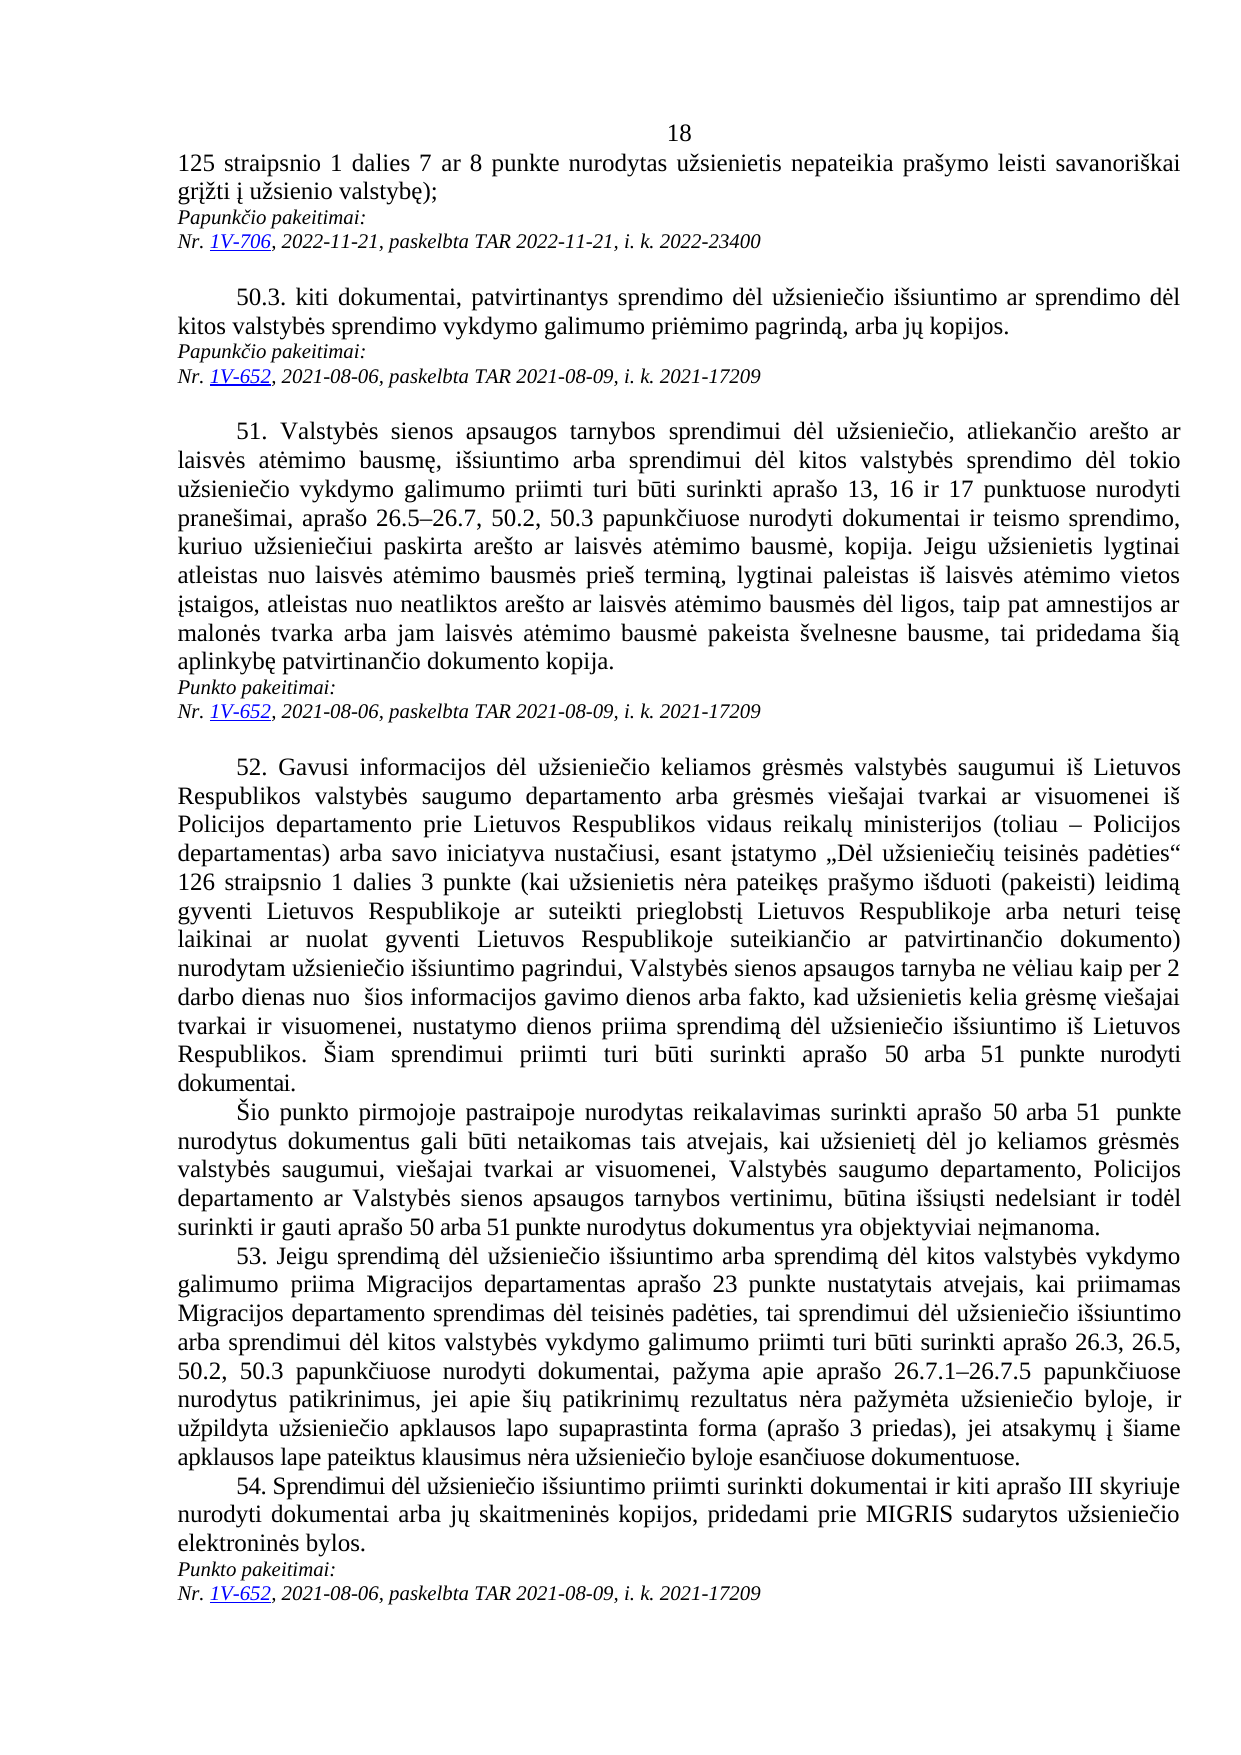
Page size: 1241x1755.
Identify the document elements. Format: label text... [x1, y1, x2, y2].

text Nr. 1V-652, 2021-08-06, paskelbta TAR 2021-08-09, i. k. 2021-17209 [177, 699, 1181, 723]
text Punkto pakeitimai: [177, 1557, 1181, 1581]
text Papunkčio pakeitimai: [177, 339, 1181, 363]
text Šio punkto pirmojoje pastraipoje nurodytas reikalavimas surinkti aprašo 50 arba 51 punkte nurodytus dokumentus gali būti netaikomas tais atvejais, kai užsienietį dėl jo keliamos grėsmės valstybės saugumui, viešajai tvarkai ar visuomenei, Valstybės saugumo departamento, Policijos departamento ar Valstybės sienos apsaugos tarnybos vertinimu, būtina išsiųsti nedelsiant ir todėl surinkti ir gauti aprašo 50 arba 51 punkte nurodytus dokumentus yra objektyviai neįmanoma. [177, 1097, 1181, 1241]
text 125 straipsnio 1 dalies 7 ar 8 punkte nurodytas užsienietis nepateikia prašymo leisti savanoriškai grįžti į užsienio valstybę); [177, 148, 1181, 205]
text 51. Valstybės sienos apsaugos tarnybos sprendimui dėl užsieniečio, atliekančio arešto ar laisvės atėmimo bausmę, išsiuntimo arba sprendimui dėl kitos valstybės sprendimo dėl tokio užsieniečio vykdymo galimumo priimti turi būti surinkti aprašo 13, 16 ir 17 punktuose nurodyti pranešimai, aprašo 26.5–26.7, 50.2, 50.3 papunkčiuose nurodyti dokumentai ir teismo sprendimo, kuriuo užsieniečiui paskirta arešto ar laisvės atėmimo bausmė, kopija. Jeigu užsienietis lygtinai atleistas nuo laisvės atėmimo bausmės prieš terminą, lygtinai paleistas iš laisvės atėmimo vietos įstaigos, atleistas nuo neatliktos arešto ar laisvės atėmimo bausmės dėl ligos, taip pat amnestijos ar malonės tvarka arba jam laisvės atėmimo bausmė pakeista švelnesne bausme, tai pridedama šią aplinkybę patvirtinančio dokumento kopija. [177, 416, 1181, 675]
text 54. Sprendimui dėl užsieniečio išsiuntimo priimti surinkti dokumentai ir kiti aprašo III skyriuje nurodyti dokumentai arba jų skaitmeninės kopijos, pridedami prie MIGRIS sudarytos užsieniečio elektroninės bylos. [177, 1471, 1181, 1557]
text Nr. 1V-652, 2021-08-06, paskelbta TAR 2021-08-09, i. k. 2021-17209 [177, 363, 1181, 388]
text Nr. 1V-652, 2021-08-06, paskelbta TAR 2021-08-09, i. k. 2021-17209 [177, 1581, 1181, 1605]
text 50.3. kiti dokumentai, patvirtinantys sprendimo dėl užsieniečio išsiuntimo ar sprendimo dėl kitos valstybės sprendimo vykdymo galimumo priėmimo pagrindą, arba jų kopijos. [177, 282, 1181, 339]
text 53. Jeigu sprendimą dėl užsieniečio išsiuntimo arba sprendimą dėl kitos valstybės vykdymo galimumo priima Migracijos departamentas aprašo 23 punkte nustatytais atvejais, kai priimamas Migracijos departamento sprendimas dėl teisinės padėties, tai sprendimui dėl užsieniečio išsiuntimo arba sprendimui dėl kitos valstybės vykdymo galimumo priimti turi būti surinkti aprašo 26.3, 26.5, 50.2, 50.3 papunkčiuose nurodyti dokumentai, pažyma apie aprašo 26.7.1–26.7.5 papunkčiuose nurodytus patikrinimus, jei apie šių patikrinimų rezultatus nėra pažymėta užsieniečio byloje, ir užpildyta užsieniečio apklausos lapo supaprastinta forma (aprašo 3 priedas), jei atsakymų į šiame apklausos lape pateiktus klausimus nėra užsieniečio byloje esančiuose dokumentuose. [177, 1241, 1181, 1471]
text Punkto pakeitimai: [177, 675, 1181, 699]
text Papunkčio pakeitimai: [177, 205, 1181, 229]
text 52. Gavusi informacijos dėl užsieniečio keliamos grėsmės valstybės saugumui iš Lietuvos Respublikos valstybės saugumo departamento arba grėsmės viešajai tvarkai ar visuomenei iš Policijos departamento prie Lietuvos Respublikos vidaus reikalų ministerijos (toliau – Policijos departamentas) arba savo iniciatyva nustačiusi, esant įstatymo „Dėl užsieniečių teisinės padėties“ 126 straipsnio 1 dalies 3 punkte (kai užsienietis nėra pateikęs prašymo išduoti (pakeisti) leidimą gyventi Lietuvos Respublikoje ar suteikti prieglobstį Lietuvos Respublikoje arba neturi teisę laikinai ar nuolat gyventi Lietuvos Respublikoje suteikiančio ar patvirtinančio dokumento) nurodytam užsieniečio išsiuntimo pagrindui, Valstybės sienos apsaugos tarnyba ne vėliau kaip per 2 darbo dienas nuo šios informacijos gavimo dienos arba fakto, kad užsienietis kelia grėsmę viešajai tvarkai ir visuomenei, nustatymo dienos priima sprendimą dėl užsieniečio išsiuntimo iš Lietuvos Respublikos. Šiam sprendimui priimti turi būti surinkti aprašo 50 arba 51 punkte nurodyti dokumentai. [177, 752, 1181, 1097]
text Nr. 1V-706, 2022-11-21, paskelbta TAR 2022-11-21, i. k. 2022-23400 [177, 229, 1181, 253]
